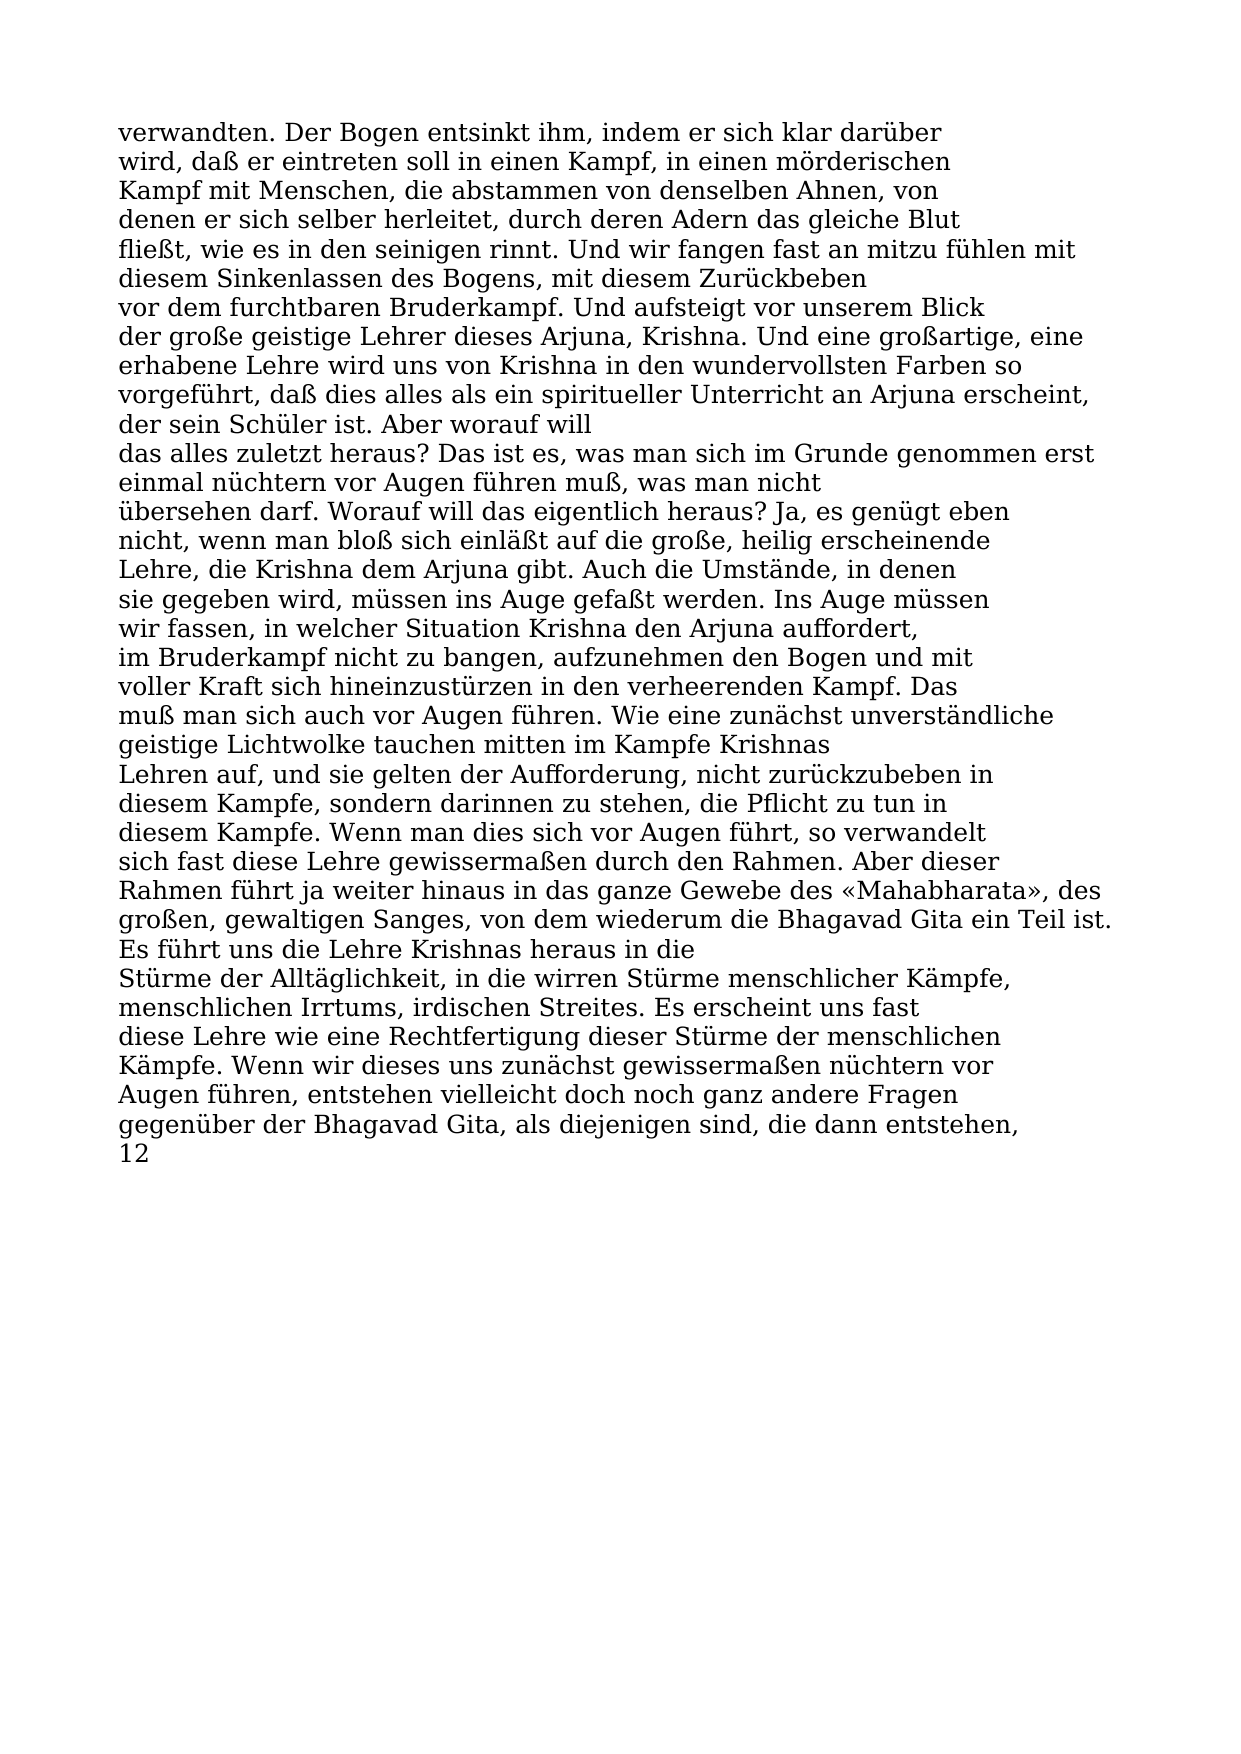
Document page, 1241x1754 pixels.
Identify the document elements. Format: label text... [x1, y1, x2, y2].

text Lehren auf, und sie gelten der Aufforderung, nicht zurückzubeben in [118, 760, 1122, 789]
text nicht, wenn man bloß sich einläßt auf die große, heilig erscheinende [118, 526, 1122, 556]
text Stürme der Alltäglichkeit, in die wirren Stürme menschlicher Kämpfe, menschlichen Irrtums, irdischen Streites. Es erscheint uns fast [118, 964, 1122, 1022]
text verwandten. Der Bogen entsinkt ihm, indem er sich klar darüber [118, 118, 1122, 147]
text übersehen darf. Worauf will das eigentlich heraus? Ja, es genügt eben [118, 497, 1122, 526]
text Kämpfe. Wenn wir dieses uns zunächst gewissermaßen nüchtern vor [118, 1051, 1122, 1081]
text wird, daß er eintreten soll in einen Kampf, in einen mörderischen [118, 147, 1122, 176]
text gegenüber der Bhagavad Gita, als diejenigen sind, die dann entstehen, [118, 1110, 1122, 1139]
text diesem Kampfe. Wenn man dies sich vor Augen führt, so verwandelt [118, 818, 1122, 847]
text diese Lehre wie eine Rechtfertigung dieser Stürme der menschlichen [118, 1022, 1122, 1051]
text das alles zuletzt heraus? Das ist es, was man sich im Grunde genommen erst einmal nüchtern vor Augen führen muß, was man nicht [118, 439, 1122, 497]
text sich fast diese Lehre gewissermaßen durch den Rahmen. Aber dieser [118, 847, 1122, 876]
text Rahmen führt ja weiter hinaus in das ganze Gewebe des «Mahabharata», des großen, gewaltigen Sanges, von dem wiederum die Bhagavad Gita ein Teil ist. Es führt uns die Lehre Krishnas heraus in die [118, 876, 1122, 964]
text Augen führen, entstehen vielleicht doch noch ganz andere Fragen [118, 1081, 1122, 1110]
text denen er sich selber herleitet, durch deren Adern das gleiche Blut [118, 206, 1122, 235]
text vor dem furchtbaren Bruderkampf. Und aufsteigt vor unserem Blick [118, 293, 1122, 322]
text wir fassen, in welcher Situation Krishna den Arjuna auffordert, [118, 614, 1122, 643]
text diesem Kampfe, sondern darinnen zu stehen, die Pflicht zu tun in [118, 789, 1122, 818]
text muß man sich auch vor Augen führen. Wie eine zunächst unverständliche geistige Lichtwolke tauchen mitten im Kampfe Krishnas [118, 701, 1122, 760]
text Lehre, die Krishna dem Arjuna gibt. Auch die Umstände, in denen [118, 556, 1122, 585]
text voller Kraft sich hineinzustürzen in den verheerenden Kampf. Das [118, 672, 1122, 701]
text fließt, wie es in den seinigen rinnt. Und wir fangen fast an mitzu fühlen mit diesem Sinkenlassen des Bogens, mit diesem Zurückbeben [118, 235, 1122, 293]
text sie gegeben wird, müssen ins Auge gefaßt werden. Ins Auge müssen [118, 585, 1122, 614]
text der große geistige Lehrer dieses Arjuna, Krishna. Und eine großartige, eine erhabene Lehre wird uns von Krishna in den wundervollsten Farben so vorgeführt, daß dies alles als ein spiritueller Unterricht an Arjuna erscheint, der sein Schüler ist. Aber worauf will [118, 322, 1122, 439]
text im Bruderkampf nicht zu bangen, aufzunehmen den Bogen und mit [118, 643, 1122, 672]
text 12 [118, 1139, 1122, 1168]
text Kampf mit Menschen, die abstammen von denselben Ahnen, von [118, 176, 1122, 206]
